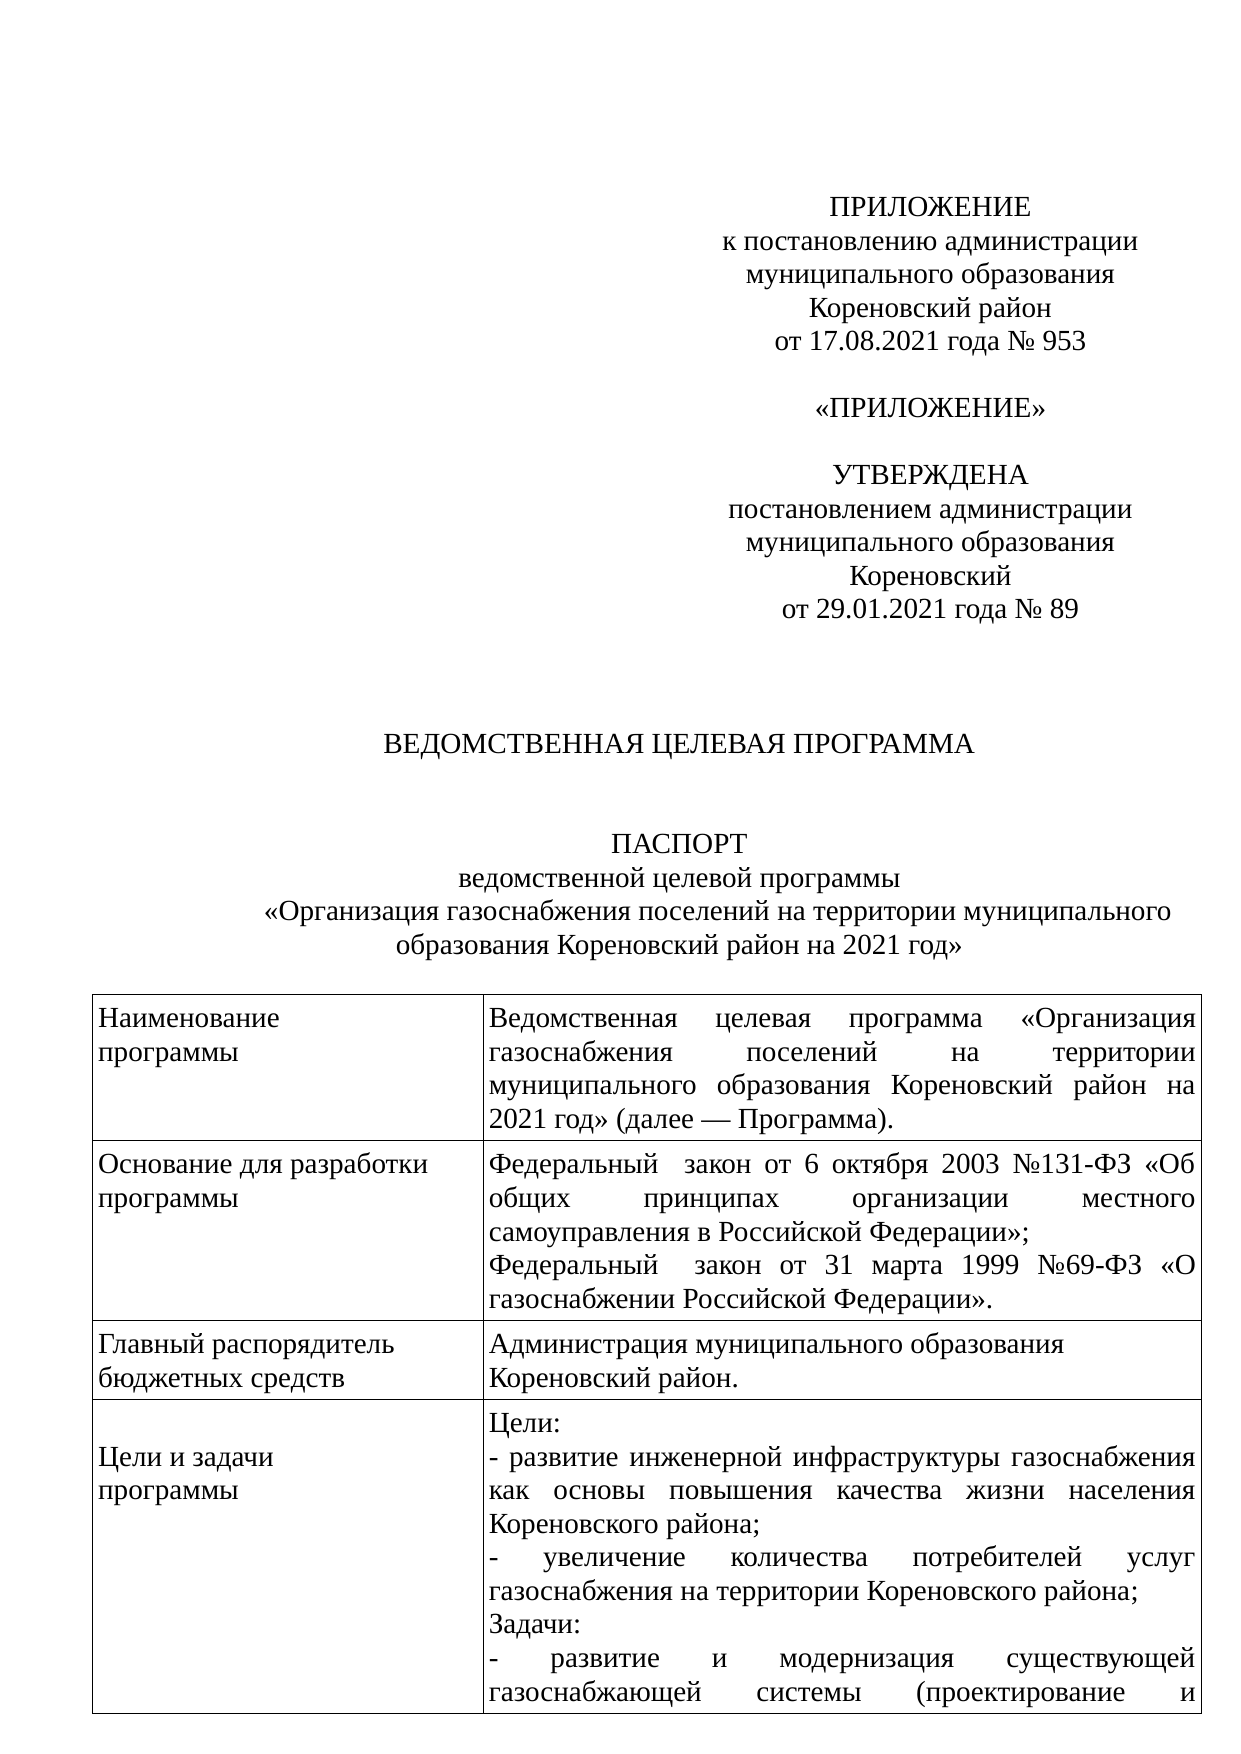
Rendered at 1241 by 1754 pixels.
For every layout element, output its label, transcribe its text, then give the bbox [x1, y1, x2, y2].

table_header Ведомственная целевая программа «Организация газоснабжения поселений на территории муниципального образования Кореновский район на 2021 год» (далее — Программа). [484, 995, 1201, 1140]
table_cell Администрация муниципального образования Кореновский район. [484, 1321, 1201, 1399]
text «ПРИЛОЖЕНИЕ» [679, 390, 1181, 424]
text «Организация газоснабжения поселений на территории муниципального образования Кореновский район на 2021 год» [177, 893, 1181, 961]
text постановлением администрации муниципального образования Кореновский [679, 491, 1181, 592]
text муниципального образования [679, 256, 1181, 290]
text ведомственной целевой программы [177, 860, 1181, 893]
text УТВЕРЖДЕНА [679, 457, 1181, 491]
text Кореновский район [679, 290, 1181, 323]
text ПАСПОРТ [177, 826, 1181, 860]
table_cell Цели и задачи программы [93, 1400, 483, 1713]
table_cell Главный распорядитель бюджетных средств [93, 1321, 483, 1399]
text от 17.08.2021 года № 953 [679, 323, 1181, 357]
table_cell Цели: - развитие инженерной инфраструктуры газоснабжения как основы повышения качества жизни населения Кореновского района; - увеличение количества потребителей услуг газоснабжения на территории Кореновского района; Задачи: - развитие и модернизация существующей газоснабжающей системы (проектирование и [484, 1400, 1201, 1713]
table_cell Основание для разработки программы [93, 1141, 483, 1320]
table_cell Федеральный закон от 6 октября 2003 №131-ФЗ «Об общих принципах организации местного самоуправления в Российской Федерации»; Федеральный закон от 31 марта 1999 №69-ФЗ «О газоснабжении Российской Федерации». [484, 1141, 1201, 1320]
text ВЕДОМСТВЕННАЯ ЦЕЛЕВАЯ ПРОГРАММА [177, 726, 1181, 759]
text к постановлению администрации [679, 223, 1181, 256]
text ПРИЛОЖЕНИЕ [679, 189, 1181, 223]
table_header Наименование программы [93, 995, 483, 1140]
text от 29.01.2021 года № 89 [679, 592, 1181, 625]
